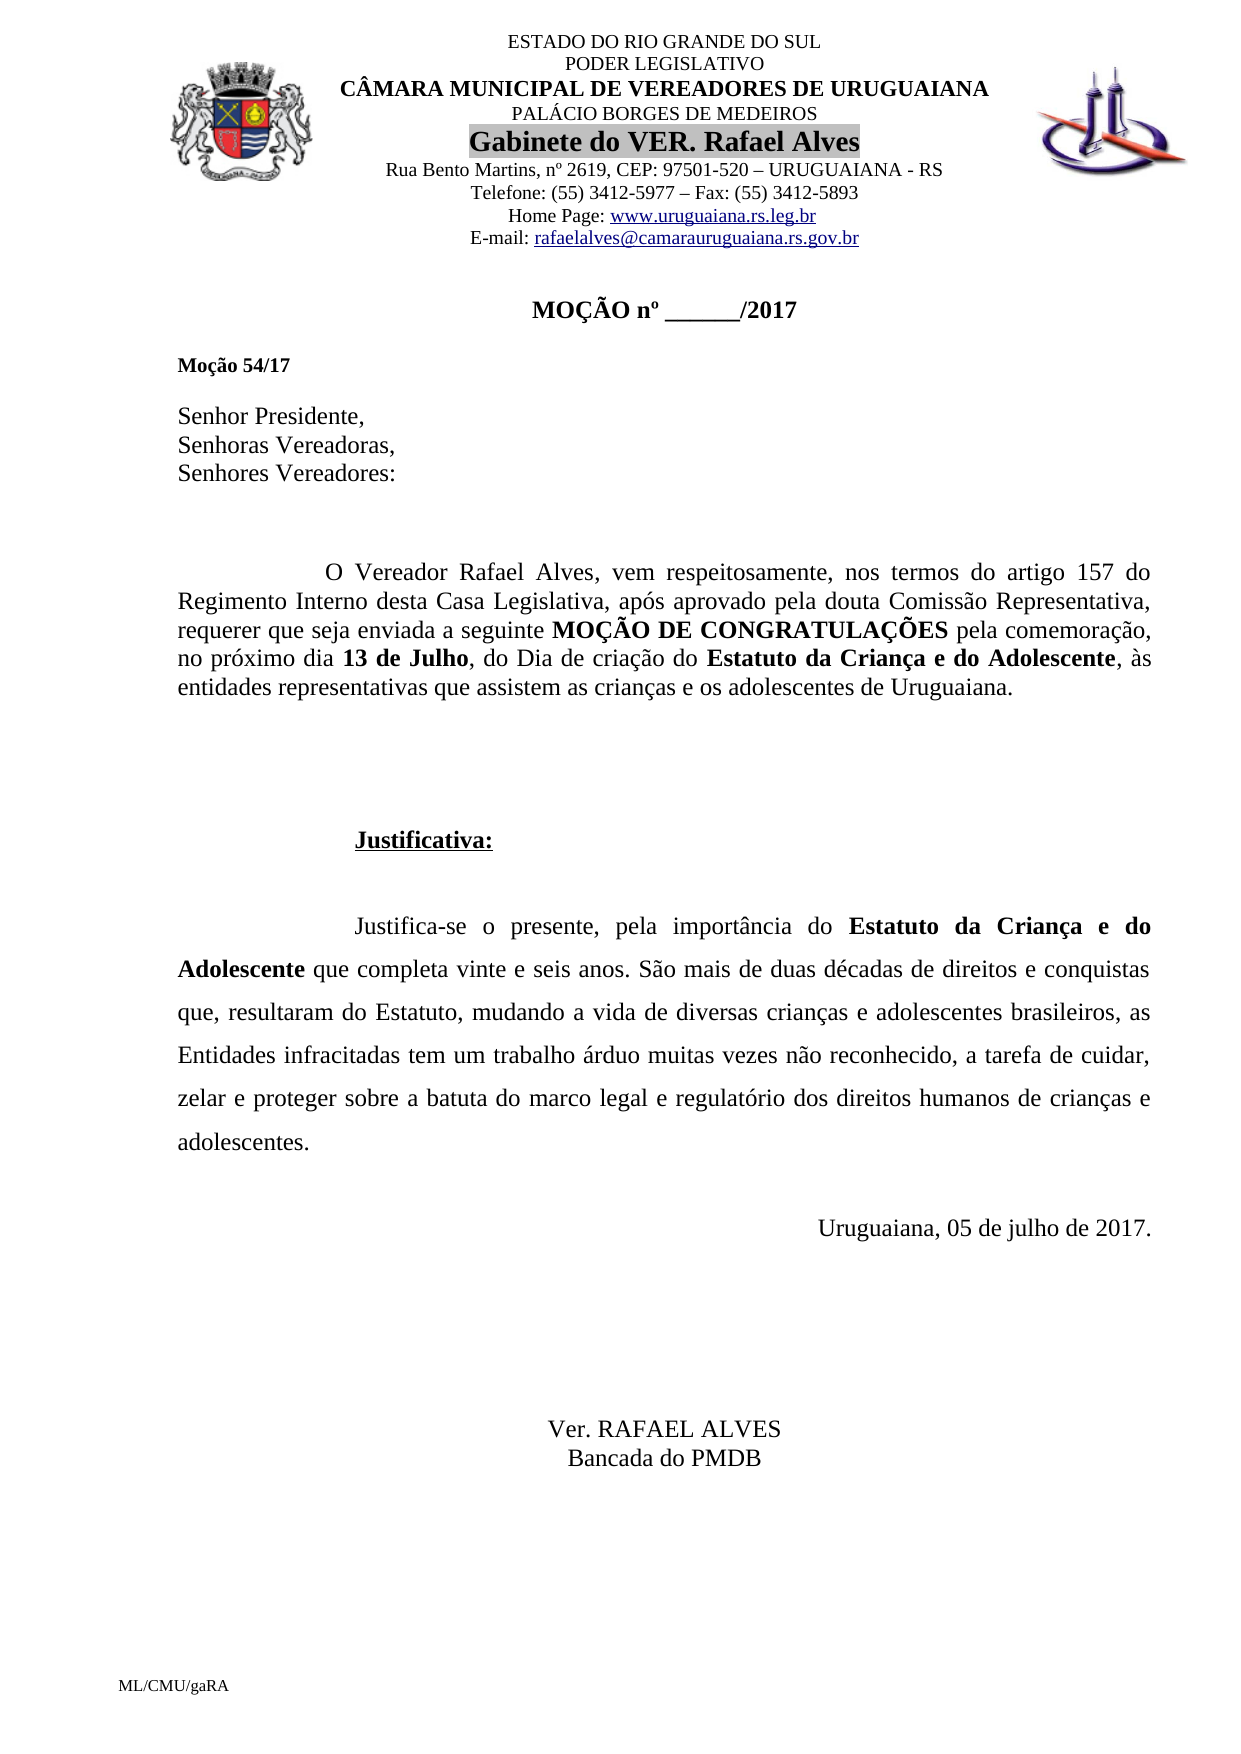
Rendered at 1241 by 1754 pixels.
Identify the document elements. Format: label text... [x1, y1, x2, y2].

text Bancada do PMDB [177, 1443, 1152, 1472]
text O Vereador Rafael Alves, vem respeitosamente, nos termos do artigo 157 do Regimento Interno desta Casa Legislativa, após aprovado pela douta Comissão Representativa, requerer que seja enviada a seguinte MOÇÃO DE CONGRATULAÇÕES pela comemoração, no próximo dia 13 de Julho, do Dia de criação do Estatuto da Criança e do Adolescente, às entidades representativas que assistem as crianças e os adolescentes de Uruguaiana. [177, 557, 1152, 701]
text Justifica-se o presente, pela importância do Estatuto da Criança e do Adolescente que completa vinte e seis anos. São mais de duas décadas de direitos e conquistas que, resultaram do Estatuto, mudando a vida de diversas crianças e adolescentes brasileiros, as Entidades infracitadas tem um trabalho árduo muitas vezes não reconhecido, a tarefa de cuidar, zelar e proteger sobre a batuta do marco legal e regulatório dos direitos humanos de crianças e adolescentes. [177, 911, 1152, 1155]
text Uruguaiana, 05 de julho de 2017. [177, 1213, 1152, 1242]
picture [1032, 62, 1189, 181]
text Justificativa: [177, 825, 1152, 853]
text Senhoras Vereadoras, [177, 430, 1152, 458]
picture [170, 62, 313, 181]
text Senhores Vereadores: [177, 458, 1152, 487]
text Senhor Presidente, [177, 401, 1152, 430]
text MOÇÃO nº ______/2017 [177, 295, 1152, 324]
text Moção 54/17 [177, 353, 1152, 377]
text Ver. RAFAEL ALVES [177, 1414, 1152, 1443]
